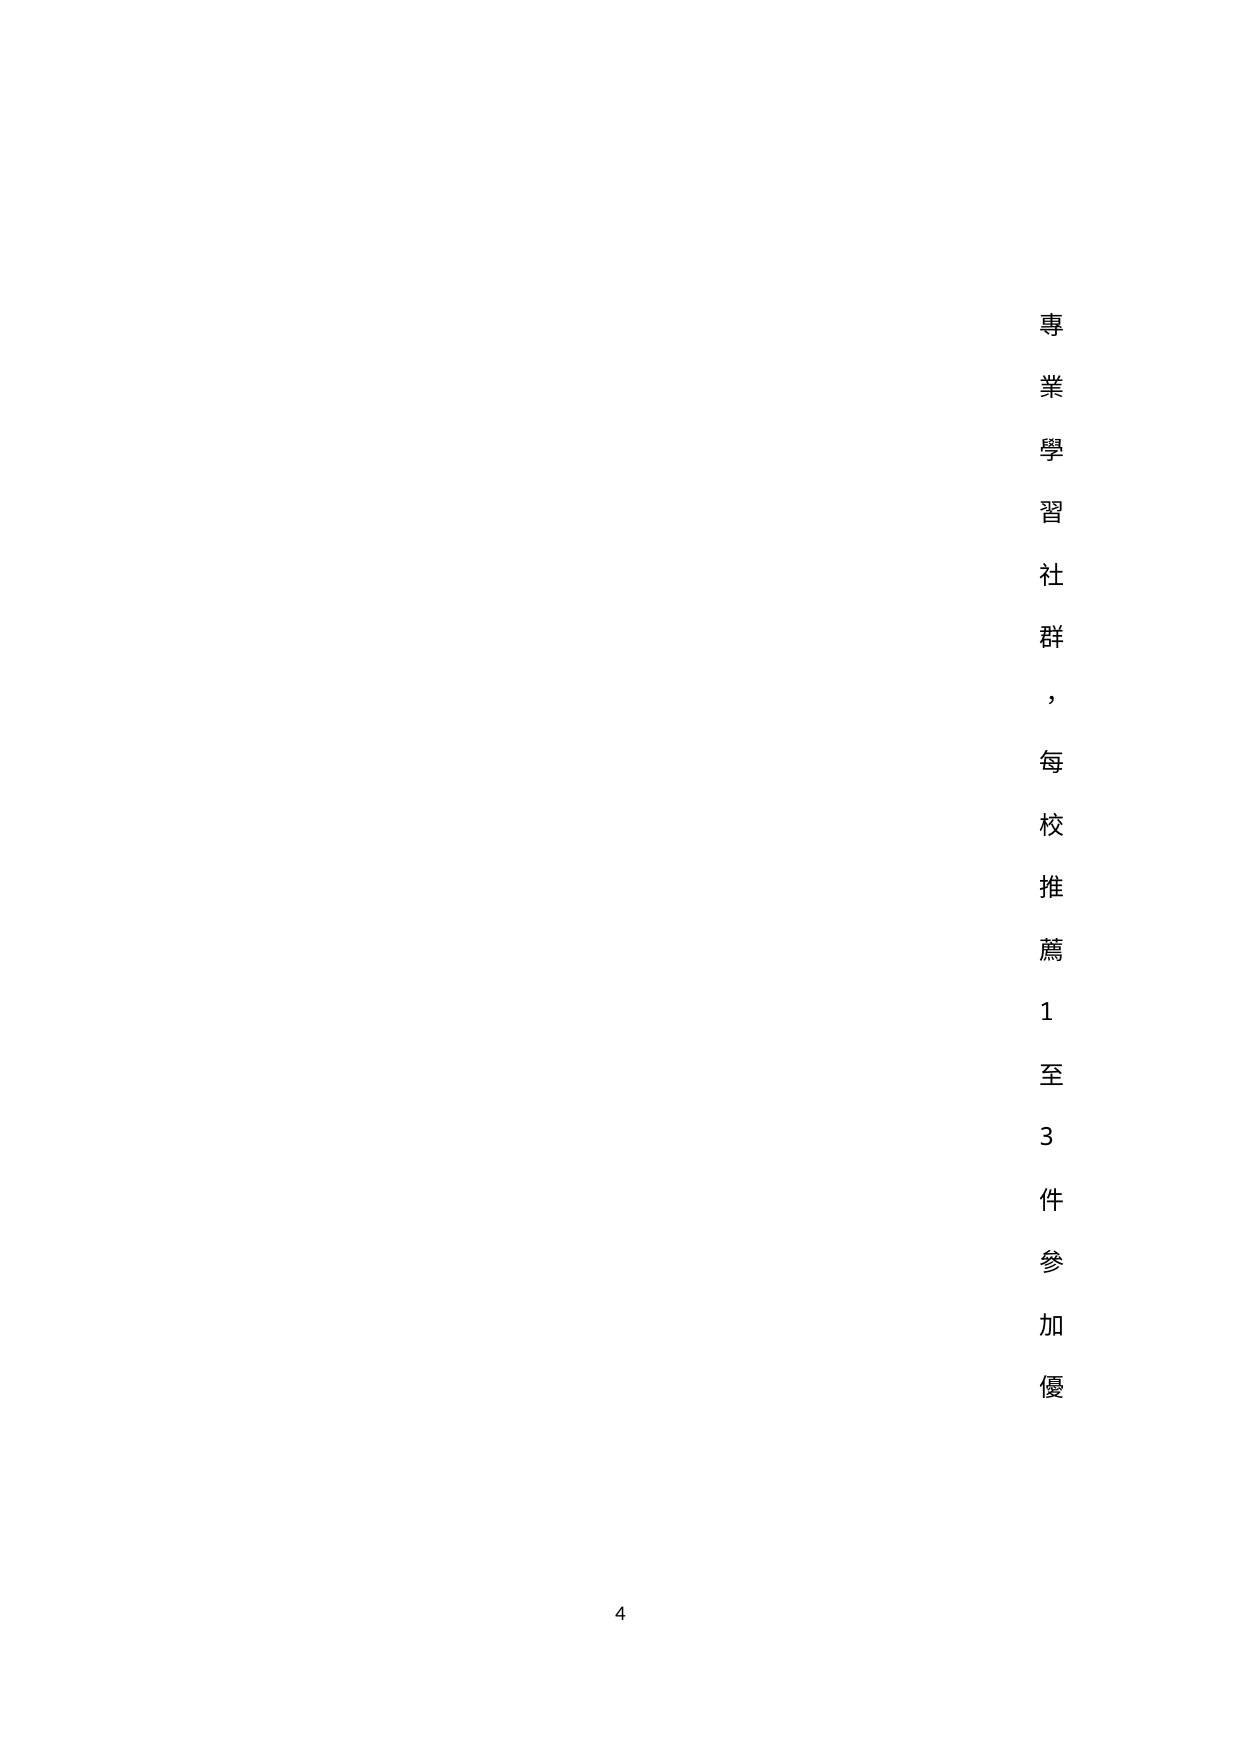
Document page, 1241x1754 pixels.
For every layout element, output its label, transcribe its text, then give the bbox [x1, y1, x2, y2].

list 推薦：學校就107學年度或108學年度辦理之教師專業學習社群，每校推薦1至3件參加優良社群甄選。 [989, 282, 1053, 1407]
